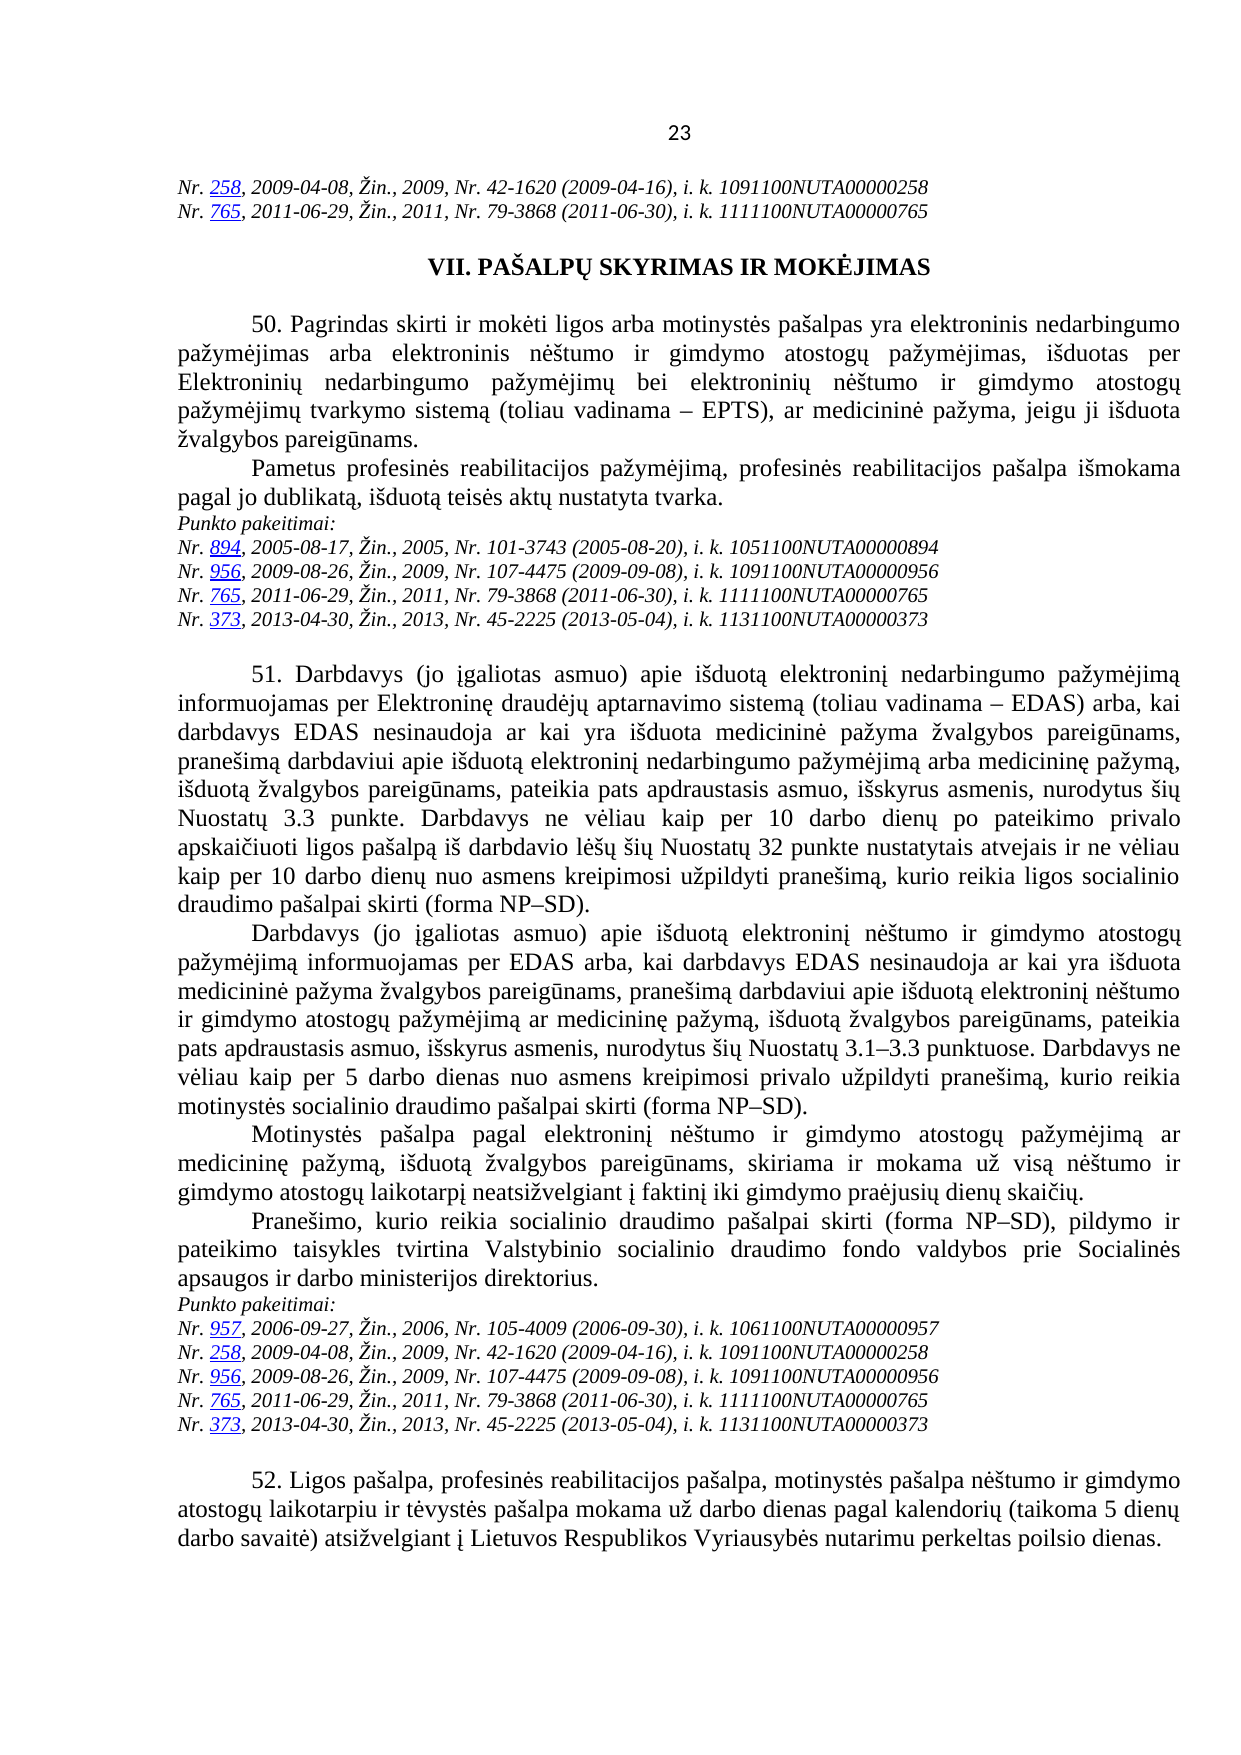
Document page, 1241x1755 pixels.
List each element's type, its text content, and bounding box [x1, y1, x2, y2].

text Nr. 373, 2013-04-30, Žin., 2013, Nr. 45-2225 (2013-05-04), i. k. 1131100NUTA00000373 [177, 607, 1181, 631]
text 51. Darbdavys (jo įgaliotas asmuo) apie išduotą elektroninį nedarbingumo pažymėjimą informuojamas per Elektroninę draudėjų aptarnavimo sistemą (toliau vadinama – EDAS) arba, kai darbdavys EDAS nesinaudoja ar kai yra išduota medicininė pažyma žvalgybos pareigūnams, pranešimą darbdaviui apie išduotą elektroninį nedarbingumo pažymėjimą arba medicininę pažymą, išduotą žvalgybos pareigūnams, pateikia pats apdraustasis asmuo, išskyrus asmenis, nurodytus šių Nuostatų 3.3 punkte. Darbdavys ne vėliau kaip per 10 darbo dienų po pateikimo privalo apskaičiuoti ligos pašalpą iš darbdavio lėšų šių Nuostatų 32 punkte nustatytais atvejais ir ne vėliau kaip per 10 darbo dienų nuo asmens kreipimosi užpildyti pranešimą, kurio reikia ligos socialinio draudimo pašalpai skirti (forma NP–SD). [177, 659, 1181, 918]
text Motinystės pašalpa pagal elektroninį nėštumo ir gimdymo atostogų pažymėjimą ar medicininę pažymą, išduotą žvalgybos pareigūnams, skiriama ir mokama už visą nėštumo ir gimdymo atostogų laikotarpį neatsižvelgiant į faktinį iki gimdymo praėjusių dienų skaičių. [177, 1119, 1181, 1206]
subtitle VII. PAŠALPŲ SKYRIMAS IR MOKĖJIMAS [177, 252, 1181, 281]
text Nr. 956, 2009-08-26, Žin., 2009, Nr. 107-4475 (2009-09-08), i. k. 1091100NUTA00000956 [177, 559, 1181, 583]
text Pranešimo, kurio reikia socialinio draudimo pašalpai skirti (forma NP–SD), pildymo ir pateikimo taisykles tvirtina Valstybinio socialinio draudimo fondo valdybos prie Socialinės apsaugos ir darbo ministerijos direktorius. [177, 1206, 1181, 1292]
text Nr. 957, 2006-09-27, Žin., 2006, Nr. 105-4009 (2006-09-30), i. k. 1061100NUTA00000957 [177, 1316, 1181, 1340]
text 50. Pagrindas skirti ir mokėti ligos arba motinystės pašalpas yra elektroninis nedarbingumo pažymėjimas arba elektroninis nėštumo ir gimdymo atostogų pažymėjimas, išduotas per Elektroninių nedarbingumo pažymėjimų bei elektroninių nėštumo ir gimdymo atostogų pažymėjimų tvarkymo sistemą (toliau vadinama – EPTS), ar medicininė pažyma, jeigu ji išduota žvalgybos pareigūnams. [177, 309, 1181, 453]
text Nr. 765, 2011-06-29, Žin., 2011, Nr. 79-3868 (2011-06-30), i. k. 1111100NUTA00000765 [177, 199, 1181, 223]
text Pametus profesinės reabilitacijos pažymėjimą, profesinės reabilitacijos pašalpa išmokama pagal jo dublikatą, išduotą teisės aktų nustatyta tvarka. [177, 453, 1181, 511]
text Nr. 373, 2013-04-30, Žin., 2013, Nr. 45-2225 (2013-05-04), i. k. 1131100NUTA00000373 [177, 1412, 1181, 1436]
text Nr. 765, 2011-06-29, Žin., 2011, Nr. 79-3868 (2011-06-30), i. k. 1111100NUTA00000765 [177, 583, 1181, 607]
text Darbdavys (jo įgaliotas asmuo) apie išduotą elektroninį nėštumo ir gimdymo atostogų pažymėjimą informuojamas per EDAS arba, kai darbdavys EDAS nesinaudoja ar kai yra išduota medicininė pažyma žvalgybos pareigūnams, pranešimą darbdaviui apie išduotą elektroninį nėštumo ir gimdymo atostogų pažymėjimą ar medicininę pažymą, išduotą žvalgybos pareigūnams, pateikia pats apdraustasis asmuo, išskyrus asmenis, nurodytus šių Nuostatų 3.1–3.3 punktuose. Darbdavys ne vėliau kaip per 5 darbo dienas nuo asmens kreipimosi privalo užpildyti pranešimą, kurio reikia motinystės socialinio draudimo pašalpai skirti (forma NP–SD). [177, 918, 1181, 1119]
text Nr. 956, 2009-08-26, Žin., 2009, Nr. 107-4475 (2009-09-08), i. k. 1091100NUTA00000956 [177, 1364, 1181, 1388]
text Punkto pakeitimai: [177, 511, 1181, 534]
text Punkto pakeitimai: [177, 1292, 1181, 1316]
text Nr. 258, 2009-04-08, Žin., 2009, Nr. 42-1620 (2009-04-16), i. k. 1091100NUTA00000258 [177, 175, 1181, 199]
text 52. Ligos pašalpa, profesinės reabilitacijos pašalpa, motinystės pašalpa nėštumo ir gimdymo atostogų laikotarpiu ir tėvystės pašalpa mokama už darbo dienas pagal kalendorių (taikoma 5 dienų darbo savaitė) atsižvelgiant į Lietuvos Respublikos Vyriausybės nutarimu perkeltas poilsio dienas. [177, 1465, 1181, 1551]
text Nr. 258, 2009-04-08, Žin., 2009, Nr. 42-1620 (2009-04-16), i. k. 1091100NUTA00000258 [177, 1340, 1181, 1364]
text Nr. 765, 2011-06-29, Žin., 2011, Nr. 79-3868 (2011-06-30), i. k. 1111100NUTA00000765 [177, 1388, 1181, 1412]
text Nr. 894, 2005-08-17, Žin., 2005, Nr. 101-3743 (2005-08-20), i. k. 1051100NUTA00000894 [177, 534, 1181, 559]
